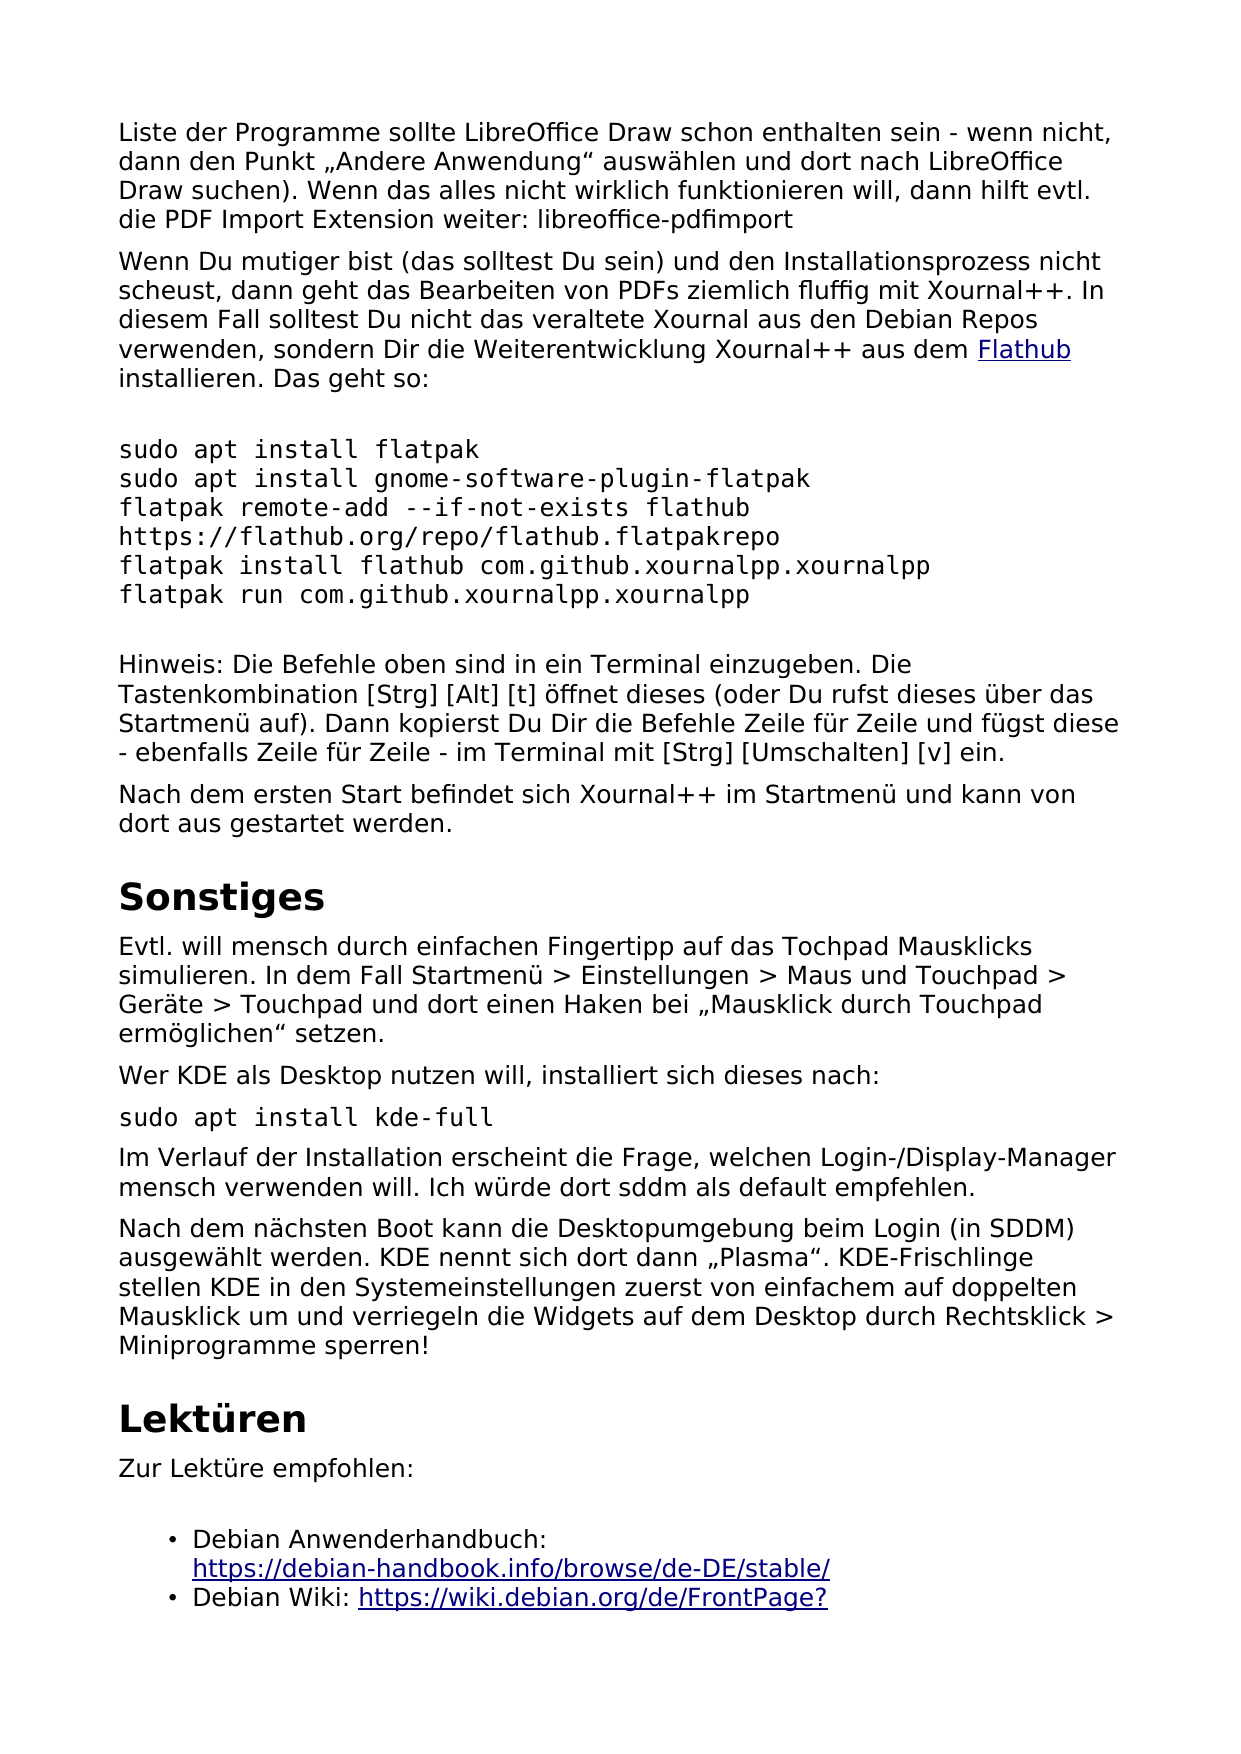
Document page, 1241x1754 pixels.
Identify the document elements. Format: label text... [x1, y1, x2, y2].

subtitle Lektüren [118, 1398, 1122, 1441]
list Debian Anwenderhandbuch: https://debian-handbook.info/browse/de-DE/stable/ [177, 1525, 1122, 1583]
text sudo apt install flatpak sudo apt install gnome-software-plugin-flatpak flatpak remote-add --if-not-exists flathub https://flathub.org/repo/flathub.flatpakrepo flatpak install flathub com.github.xournalpp.xournalpp flatpak run com.github.xournalpp.xournalpp [118, 406, 1122, 639]
text Hinweis: Die Befehle oben sind in ein Terminal einzugeben. Die Tastenkombination [Strg] [Alt] [t] öffnet dieses (oder Du rufst dieses über das Startmenü auf). Dann kopierst Du Dir die Befehle Zeile für Zeile und fügst diese - ebenfalls Zeile für Zeile - im Terminal mit [Strg] [Umschalten] [v] ein. [118, 651, 1122, 767]
text Nach dem ersten Start befindet sich Xournal++ im Startmenü und kann von dort aus gestartet werden. [118, 780, 1122, 838]
text Wer KDE als Desktop nutzen will, installiert sich dieses nach: [118, 1061, 1122, 1090]
list Debian Wiki: https://wiki.debian.org/de/FrontPage? [177, 1583, 1122, 1613]
text Im Verlauf der Installation erscheint die Frage, welchen Login-/Display-Manager mensch verwenden will. Ich würde dort sddm als default empfehlen. [118, 1144, 1122, 1202]
subtitle Sonstiges [118, 876, 1122, 919]
text Evtl. will mensch durch einfachen Fingertipp auf das Tochpad Mausklicks simulieren. In dem Fall Startmenü > Einstellungen > Maus und Touchpad > Geräte > Touchpad und dort einen Haken bei „Mausklick durch Touchpad ermöglichen“ setzen. [118, 932, 1122, 1048]
text sudo apt install kde-full [118, 1103, 1122, 1132]
text Zur Lektüre empfohlen: [118, 1454, 1122, 1483]
text Nach dem nächsten Boot kann die Desktopumgebung beim Login (in SDDM) ausgewählt werden. KDE nennt sich dort dann „Plasma“. KDE-Frischlinge stellen KDE in den Systemeinstellungen zuerst von einfachem auf doppelten Mausklick um und verriegeln die Widgets auf dem Desktop durch Rechtsklick > Miniprogramme sperren! [118, 1214, 1122, 1360]
text Liste der Programme sollte LibreOffice Draw schon enthalten sein - wenn nicht, dann den Punkt „Andere Anwendung“ auswählen und dort nach LibreOffice Draw suchen). Wenn das alles nicht wirklich funktionieren will, dann hilft evtl. die PDF Import Extension weiter: libreoffice-pdfimport [118, 118, 1122, 235]
text Wenn Du mutiger bist (das solltest Du sein) und den Installationsprozess nicht scheust, dann geht das Bearbeiten von PDFs ziemlich fluffig mit Xournal++. In diesem Fall solltest Du nicht das veraltete Xournal aus den Debian Repos verwenden, sondern Dir die Weiterentwicklung Xournal++ aus dem Flathub installieren. Das geht so: [118, 247, 1122, 393]
